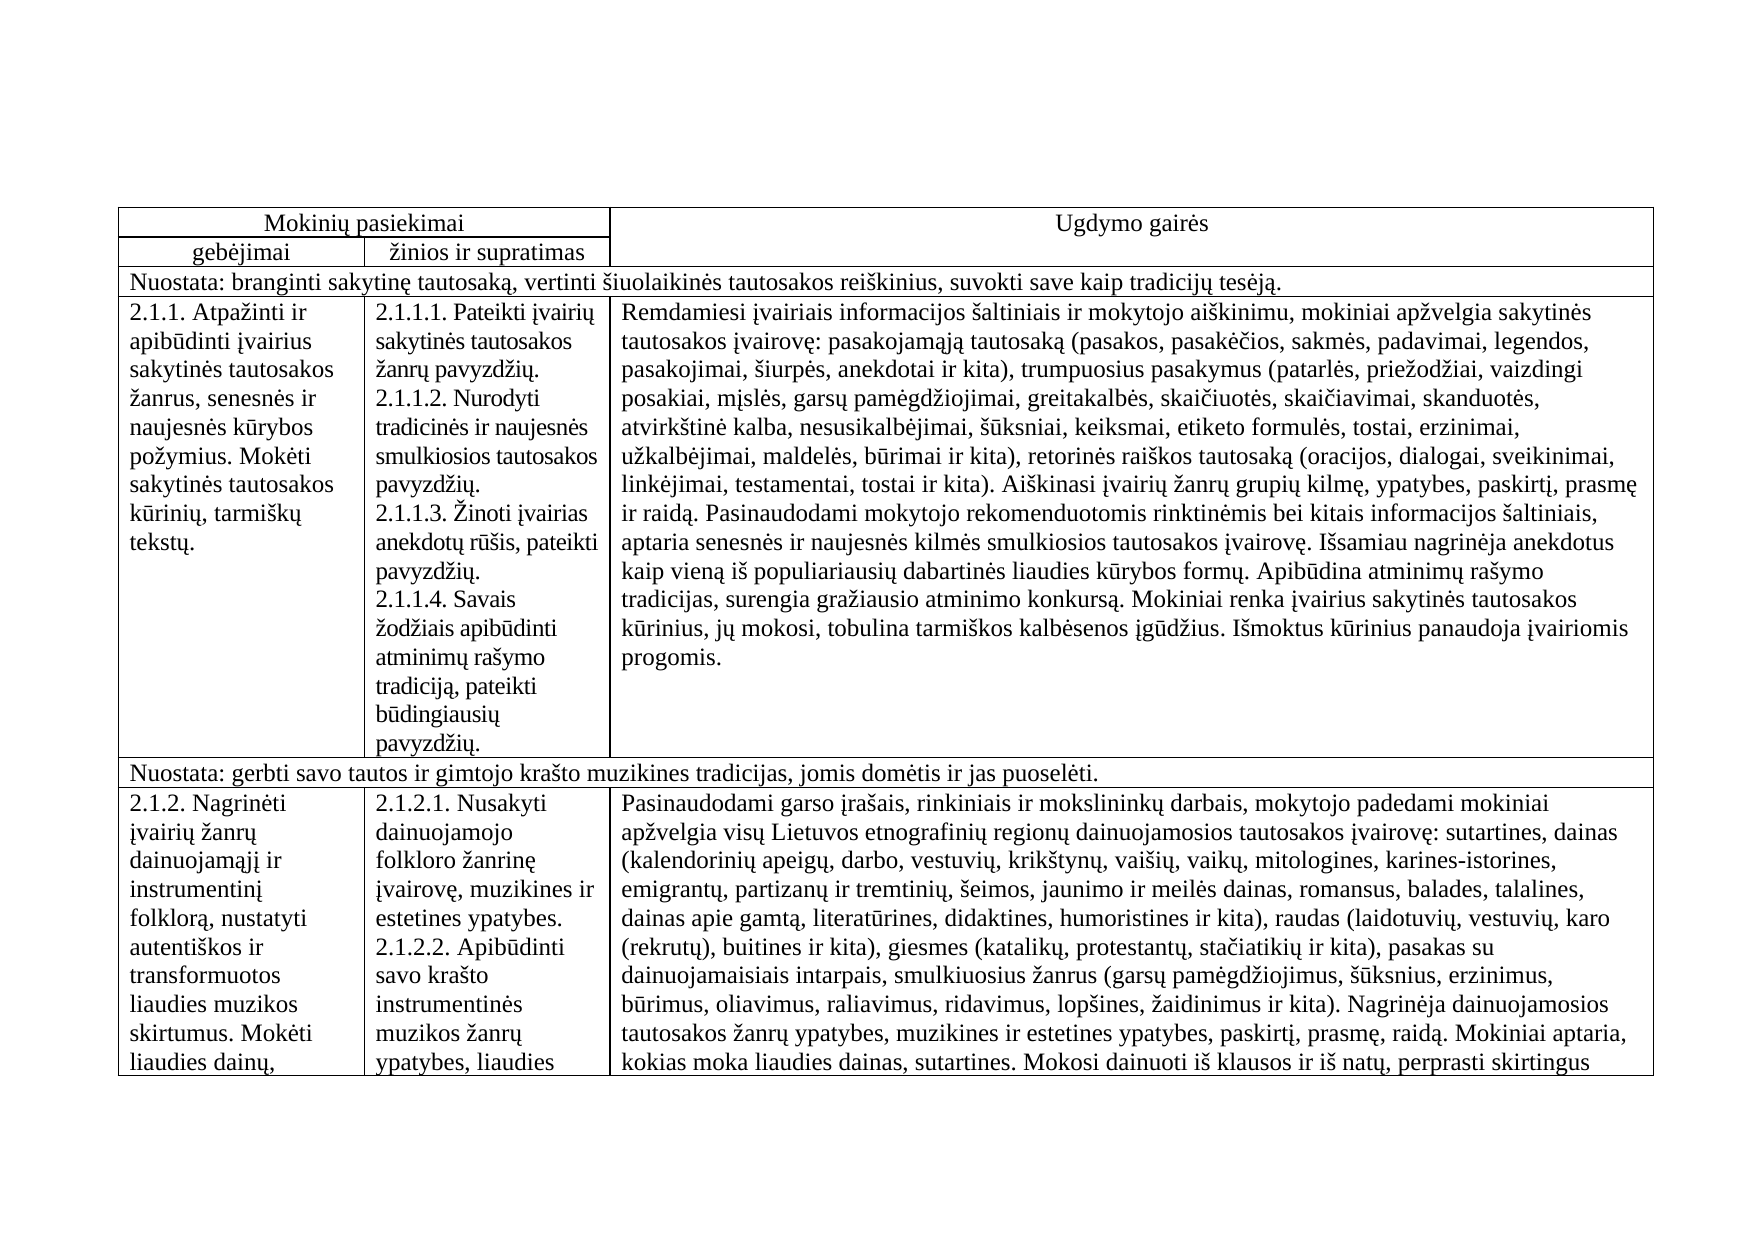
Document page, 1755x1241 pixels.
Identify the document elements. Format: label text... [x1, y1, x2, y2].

table_header Mokinių pasiekimai [119, 208, 609, 236]
table_cell 2.1.2.1. Nusakyti dainuojamojo folkloro žanrinę įvairovę, muzikines ir estetines ypatybes. 2.1.2.2. Apibūdinti savo krašto instrumentinės muzikos žanrų ypatybes, liaudies [365, 788, 609, 1075]
table_cell [1603, 267, 1653, 296]
table_cell [1565, 758, 1628, 787]
table_cell Remdamiesi įvairiais informacijos šaltiniais ir mokytojo aiškinimu, mokiniai apžvelgia sakytinės tautosakos įvairovę: pasakojamąją tautosaką (pasakos, pasakėčios, sakmės, padavimai, legendos, pasakojimai, šiurpės, anekdotai ir kita), trumpuosius pasakymus (patarlės, priežodžiai, vaizdingi posakiai, mįslės, garsų pamėgdžiojimai, greitakalbės, skaičiuotės, skaičiavimai, skanduotės, atvirkštinė kalba, nesusikalbėjimai, šūksniai, keiksmai, etiketo formulės, tostai, erzinimai, užkalbėjimai, maldelės, būrimai ir kita), retorinės raiškos tautosaką (oracijos, dialogai, sveikinimai, linkėjimai, testamentai, tostai ir kita). Aiškinasi įvairių žanrų grupių kilmę, ypatybes, paskirtį, prasmę ir raidą. Pasinaudodami mokytojo rekomenduotomis rinktinėmis bei kitais informacijos šaltiniais, aptaria senesnės ir naujesnės kilmės smulkiosios tautosakos įvairovę. Išsamiau nagrinėja anekdotus kaip vieną iš populiariausių dabartinės liaudies kūrybos formų. Apibūdina atminimų rašymo tradicijas, surengia gražiausio atminimo konkursą. Mokiniai renka įvairius sakytinės tautosakos kūrinius, jų mokosi, tobulina tarmiškos kalbėsenos įgūdžius. Išmoktus kūrinius panaudoja įvairiomis progomis. [611, 297, 1653, 757]
table_cell Nuostata: branginti sakytinę tautosaką, vertinti šiuolaikinės tautosakos reiškinius, suvokti save kaip tradicijų tesėją. [119, 267, 1565, 296]
table_cell gebėjimai [119, 238, 364, 266]
table_cell [1628, 758, 1653, 787]
table_cell [1565, 267, 1603, 296]
table_cell 2.1.2. Nagrinėti įvairių žanrų dainuojamąjį ir instrumentinį folklorą, nustatyti autentiškos ir transformuotos liaudies muzikos skirtumus. Mokėti liaudies dainų, [119, 788, 364, 1075]
table_cell Pasinaudodami garso įrašais, rinkiniais ir mokslininkų darbais, mokytojo padedami mokiniai apžvelgia visų Lietuvos etnografinių regionų dainuojamosios tautosakos įvairovę: sutartines, dainas (kalendorinių apeigų, darbo, vestuvių, krikštynų, vaišių, vaikų, mitologines, karines-istorines, emigrantų, partizanų ir tremtinių, šeimos, jaunimo ir meilės dainas, romansus, balades, talalines, dainas apie gamtą, literatūrines, didaktines, humoristines ir kita), raudas (laidotuvių, vestuvių, karo (rekrutų), buitines ir kita), giesmes (katalikų, protestantų, stačiatikių ir kita), pasakas su dainuojamaisiais intarpais, smulkiuosius žanrus (garsų pamėgdžiojimus, šūksnius, erzinimus, būrimus, oliavimus, raliavimus, ridavimus, lopšines, žaidinimus ir kita). Nagrinėja dainuojamosios tautosakos žanrų ypatybes, muzikines ir estetines ypatybes, paskirtį, prasmę, raidą. Mokiniai aptaria, kokias moka liaudies dainas, sutartines. Mokosi dainuoti iš klausos ir iš natų, perprasti skirtingus [611, 788, 1653, 1075]
table_cell 2.1.1. Atpažinti ir apibūdinti įvairius sakytinės tautosakos žanrus, senesnės ir naujesnės kūrybos požymius. Mokėti sakytinės tautosakos kūrinių, tarmiškų tekstų. [119, 297, 364, 757]
table_cell žinios ir supratimas [365, 238, 609, 266]
table_cell 2.1.1.1. Pateikti įvairių sakytinės tautosakos žanrų pavyzdžių. 2.1.1.2. Nurodyti tradicinės ir naujesnės smulkiosios tautosakos pavyzdžių. 2.1.1.3. Žinoti įvairias anekdotų rūšis, pateikti pavyzdžių. 2.1.1.4. Savais žodžiais apibūdinti atminimų rašymo tradiciją, pateikti būdingiausių pavyzdžių. [365, 297, 609, 757]
table_header Ugdymo gairės [611, 208, 1653, 266]
table_cell Nuostata: gerbti savo tautos ir gimtojo krašto muzikines tradicijas, jomis domėtis ir jas puoselėti. [119, 758, 1565, 787]
